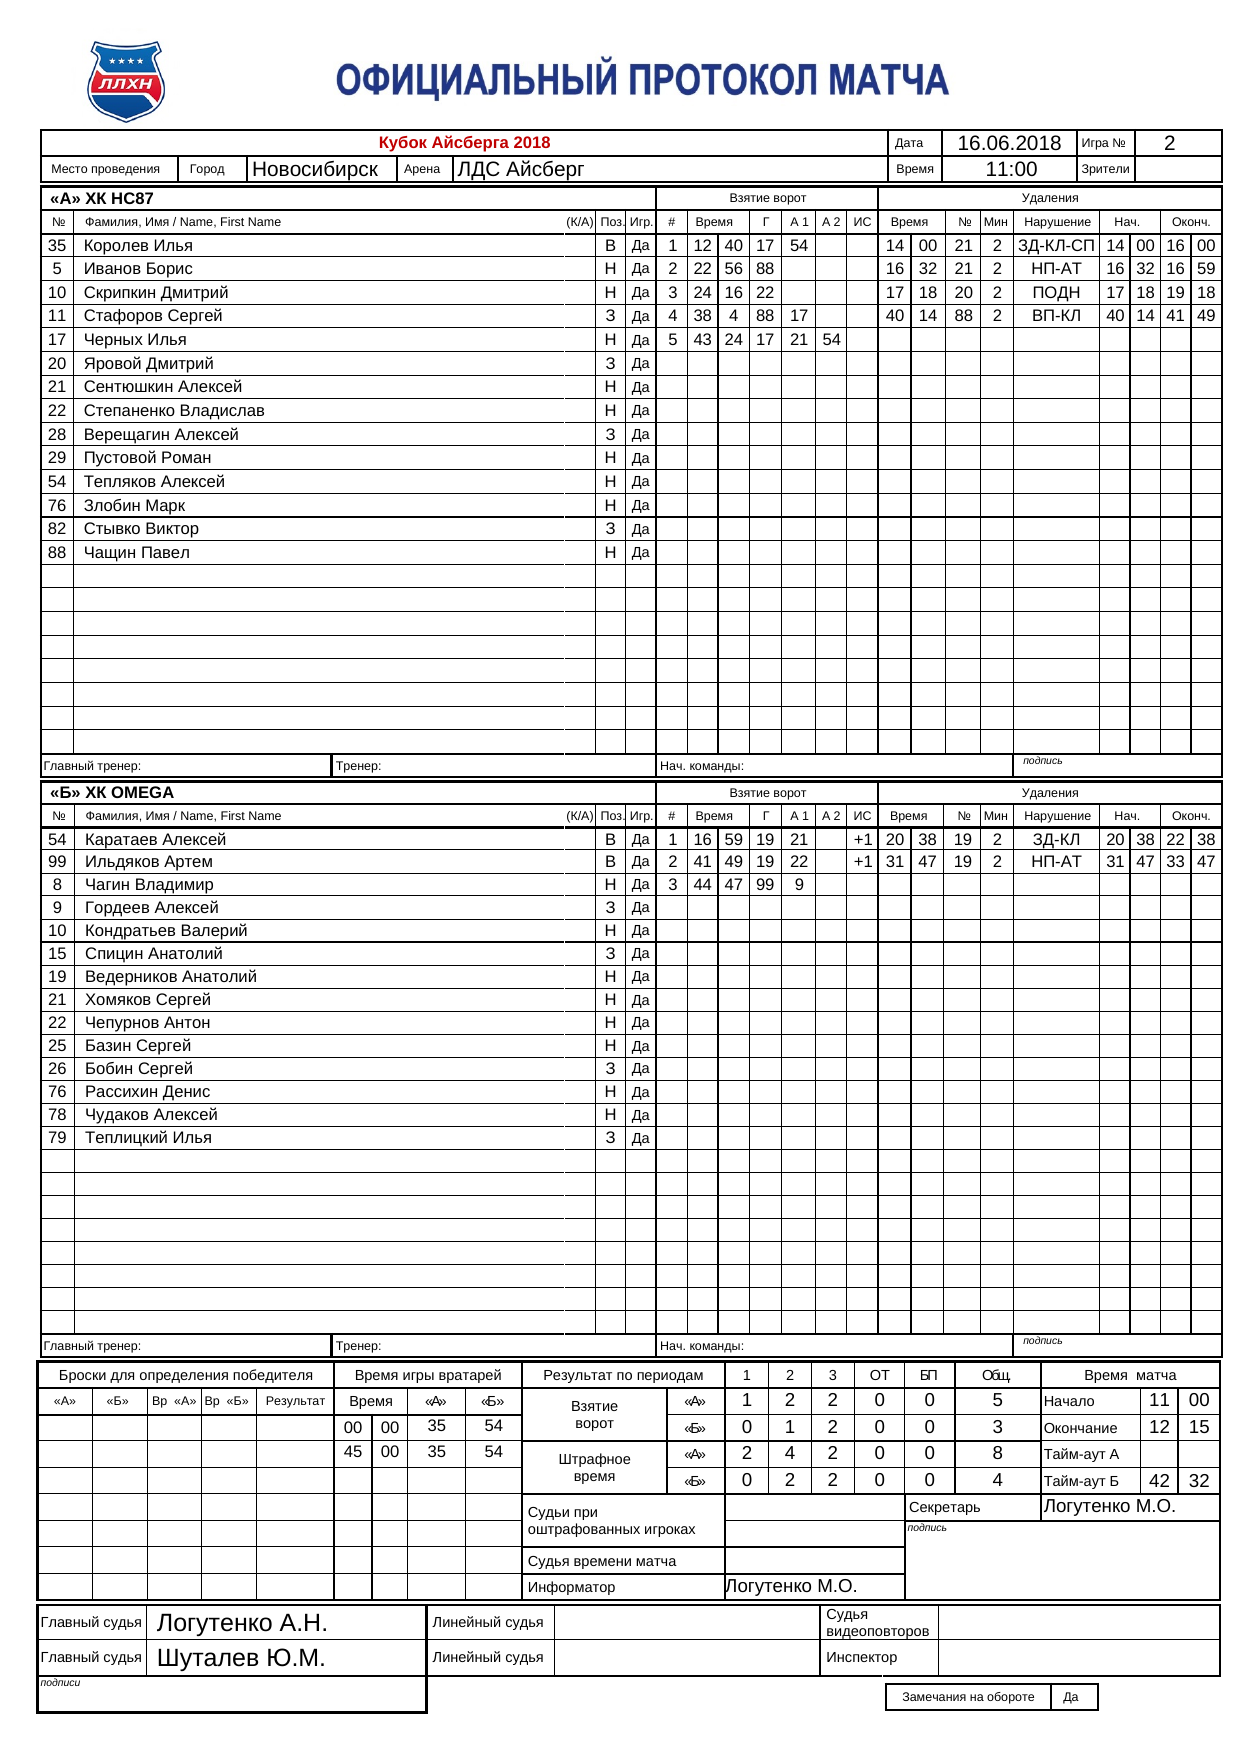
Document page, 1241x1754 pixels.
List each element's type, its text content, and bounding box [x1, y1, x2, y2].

table_cell З [596, 352, 625, 374]
table_cell [1100, 423, 1129, 445]
table_cell [688, 588, 717, 611]
table_cell [847, 352, 877, 374]
table_cell Стывко Виктор [74, 518, 564, 540]
table_cell [816, 1265, 846, 1287]
table_cell [912, 1058, 943, 1079]
table_cell [879, 730, 910, 753]
table_cell [1131, 1035, 1160, 1057]
table_cell [1192, 1265, 1221, 1287]
table_cell [657, 494, 687, 516]
table_cell [1192, 636, 1221, 658]
table_cell [912, 1265, 943, 1287]
table_cell [1100, 1150, 1129, 1172]
table_cell [1100, 1127, 1129, 1149]
table_cell [565, 943, 595, 964]
table_cell [1192, 1219, 1221, 1241]
table_cell [1161, 943, 1190, 964]
table_cell [1131, 1311, 1160, 1333]
table_cell 54 [816, 328, 846, 351]
table_cell [944, 920, 980, 941]
table_cell Мин [981, 211, 1013, 233]
table_cell [42, 1311, 74, 1333]
table_cell Главный судья [39, 1606, 146, 1639]
table_cell [782, 966, 815, 987]
table_cell Время [335, 1389, 407, 1413]
table_cell [719, 989, 749, 1011]
table_header Результат по периодам [523, 1363, 724, 1387]
table_cell [1192, 1196, 1221, 1218]
table_cell [944, 989, 980, 1011]
table_cell [1161, 1219, 1190, 1241]
table_cell 82 [42, 518, 73, 540]
table_cell Злобин Марк [74, 494, 564, 516]
table_cell [688, 494, 717, 516]
table_cell 10 [42, 920, 74, 941]
table_cell [657, 1219, 687, 1241]
table_header Взятие ворот [657, 783, 877, 803]
table_cell [816, 1150, 846, 1172]
table_cell ЗД-КЛ-СП [1014, 235, 1099, 256]
table_cell [1100, 659, 1129, 682]
table_cell # [657, 805, 687, 826]
table_cell [847, 874, 877, 895]
table_cell [879, 1196, 910, 1218]
table_cell [782, 1288, 815, 1310]
table_cell [879, 588, 910, 611]
picture [5, 28, 1179, 129]
table_cell [782, 399, 815, 422]
table_cell [565, 829, 595, 849]
table_cell [1014, 1058, 1099, 1079]
table_cell [847, 446, 877, 469]
table_cell [944, 1127, 980, 1149]
table_cell Чепурнов Антон [75, 1012, 564, 1033]
table_cell Н [596, 966, 625, 987]
table_cell [657, 588, 687, 611]
table_cell [657, 1242, 687, 1264]
table_cell [912, 943, 943, 964]
table_cell [555, 1640, 819, 1675]
table_cell [981, 376, 1013, 398]
table_cell Г [750, 211, 781, 233]
table_cell [1100, 328, 1129, 351]
table_cell [912, 470, 945, 493]
table_cell [782, 376, 815, 398]
table_cell [657, 1196, 687, 1218]
table_cell [565, 1150, 595, 1172]
table_cell [75, 1196, 564, 1218]
table_header Замечания на обороте [887, 1685, 1050, 1709]
table_cell [596, 1173, 625, 1195]
table_cell [1161, 1265, 1190, 1287]
table_cell [912, 399, 945, 422]
table_cell [816, 494, 846, 516]
table_cell [1014, 1265, 1099, 1287]
table_cell [688, 376, 717, 398]
table_cell [719, 1035, 749, 1057]
table_cell [944, 874, 980, 895]
table_cell Н [596, 1104, 625, 1126]
table_cell [1014, 1311, 1099, 1333]
table_cell 35 [42, 235, 73, 256]
table_cell [750, 494, 781, 516]
table_cell [1014, 1035, 1099, 1057]
table_cell 47 [719, 874, 749, 895]
table_cell 35 [408, 1441, 465, 1467]
table_cell Да [626, 352, 655, 374]
table_cell 2 [981, 305, 1013, 327]
table_cell [1014, 874, 1099, 895]
table_cell подписи [39, 1677, 425, 1711]
table_cell Время [879, 211, 945, 233]
table_cell Кондратьев Валерий [75, 920, 564, 941]
table_cell [688, 966, 717, 987]
table_cell [981, 352, 1013, 374]
table_cell [688, 1035, 717, 1057]
table_cell [1161, 1173, 1190, 1195]
table_cell А 2 [816, 805, 846, 826]
table_cell [879, 423, 910, 445]
table_header Время игры вратарей [335, 1363, 521, 1387]
table_cell [1192, 1035, 1221, 1057]
table_cell [1014, 636, 1099, 658]
table_cell [1161, 470, 1190, 493]
table_cell [626, 659, 655, 682]
table_cell [688, 1311, 717, 1333]
table_cell 76 [42, 1081, 74, 1103]
table_cell [1161, 1058, 1190, 1079]
table_cell [981, 423, 1013, 445]
table_cell [1100, 683, 1129, 706]
table_cell [1100, 518, 1129, 540]
table_cell «А» [39, 1389, 92, 1413]
table_cell [1014, 989, 1099, 1011]
table_cell [1014, 352, 1099, 374]
table_cell [1161, 446, 1190, 469]
table_cell [74, 636, 564, 658]
table_cell [847, 470, 877, 493]
table_cell [847, 943, 877, 964]
table_cell [981, 730, 1013, 753]
table_cell 88 [750, 305, 781, 327]
table_cell [335, 1468, 371, 1493]
table_cell [1192, 518, 1221, 540]
table_cell [981, 1081, 1013, 1103]
table_cell [816, 896, 846, 918]
table_cell [1161, 1311, 1190, 1333]
table_cell [93, 1468, 147, 1493]
table_cell 20 [879, 829, 910, 849]
table_cell [93, 1521, 147, 1546]
table_cell 14 [1131, 305, 1160, 327]
table_cell [1161, 1127, 1190, 1149]
table_cell [1131, 423, 1160, 445]
table_cell Да [626, 376, 655, 398]
table_cell [1100, 1311, 1129, 1333]
table_cell [750, 399, 781, 422]
table_cell [626, 1242, 655, 1264]
table_cell [946, 588, 980, 611]
table_cell [750, 989, 781, 1011]
table_cell [1100, 1058, 1129, 1079]
table_cell [750, 1081, 781, 1103]
table_cell [816, 612, 846, 634]
table_cell [408, 1574, 465, 1599]
table_cell [981, 1173, 1013, 1195]
table_cell [257, 1416, 333, 1440]
table_cell [816, 943, 846, 964]
table_cell [944, 1311, 980, 1333]
table_cell [782, 1035, 815, 1057]
table_cell 32 [1131, 257, 1160, 280]
table_cell В [596, 235, 625, 256]
table_cell [750, 1242, 781, 1264]
table_cell Гордеев Алексей [75, 896, 564, 918]
table_cell [657, 683, 687, 706]
table_cell «А» [668, 1442, 724, 1467]
table_cell Нарушение [1014, 211, 1099, 233]
table_cell Да [626, 470, 655, 493]
table_cell № [946, 211, 980, 233]
table_cell [1100, 896, 1129, 918]
table_cell [1014, 1150, 1099, 1172]
table_cell [1131, 683, 1160, 706]
table_cell [981, 989, 1013, 1011]
table_cell [750, 1196, 781, 1218]
table_cell А 1 [782, 805, 815, 826]
table_header 1 [726, 1363, 768, 1387]
table_cell [657, 1311, 687, 1333]
table_cell (К/А) [565, 211, 595, 233]
table_cell [1131, 565, 1160, 587]
table_cell [1131, 874, 1160, 895]
table_cell Главный судья [39, 1640, 146, 1675]
table_cell 2 [726, 1442, 768, 1467]
table_cell 76 [42, 494, 73, 516]
table_cell Да [626, 1081, 655, 1103]
table_cell Н [596, 446, 625, 469]
table_header Время матча [1042, 1363, 1219, 1387]
table_cell [847, 541, 877, 564]
table_cell [912, 612, 945, 634]
table_cell [657, 989, 687, 1011]
table_cell 99 [42, 850, 74, 872]
table_cell [879, 989, 910, 1011]
table_cell [596, 730, 625, 753]
table_cell [657, 1150, 687, 1172]
table_cell [1192, 328, 1221, 351]
table_cell [946, 399, 980, 422]
table_cell [1131, 989, 1160, 1011]
table_cell [912, 730, 945, 753]
table_cell 78 [42, 1104, 74, 1126]
table_cell [1161, 636, 1190, 658]
table_cell № [42, 805, 74, 826]
table_cell [565, 659, 595, 682]
table_cell Тайм-аут А [1042, 1441, 1140, 1467]
table_cell [1161, 1035, 1190, 1057]
table_cell [750, 470, 781, 493]
table_cell [408, 1468, 465, 1493]
table_cell [847, 281, 877, 303]
table_cell [719, 659, 749, 682]
table_cell [912, 707, 945, 729]
table_cell [565, 281, 595, 303]
table_cell [879, 683, 910, 706]
table_cell [981, 1035, 1013, 1057]
table_cell [879, 1265, 910, 1287]
table_cell [1192, 1173, 1221, 1195]
table_cell [782, 920, 815, 941]
table_cell [1192, 588, 1221, 611]
table_cell [782, 446, 815, 469]
table_cell Н [596, 399, 625, 422]
table_cell [1161, 1012, 1190, 1033]
table_cell 21 [42, 376, 73, 398]
table_cell 0 [855, 1442, 904, 1467]
table_cell [782, 1081, 815, 1103]
table_cell 21 [42, 989, 74, 1011]
table_cell [719, 1104, 749, 1126]
table_cell Судьи при оштрафованных игроках [523, 1495, 724, 1546]
table_cell [879, 1058, 910, 1079]
table_cell 17 [782, 305, 815, 327]
table_cell [1014, 730, 1099, 753]
table_cell [879, 1127, 910, 1149]
table_cell Поз. [596, 211, 625, 233]
table_cell Нач. [1100, 211, 1160, 233]
table_cell 11 [1141, 1389, 1177, 1413]
table_cell 38 [1192, 829, 1221, 849]
table_cell [847, 1311, 877, 1333]
table_cell [93, 1441, 147, 1467]
table_cell [1100, 1081, 1129, 1103]
table_cell [719, 423, 749, 445]
table_cell Да [626, 541, 655, 564]
table_cell Да [626, 235, 655, 256]
table_cell Да [626, 1058, 655, 1079]
table_cell [202, 1441, 256, 1467]
table_cell 47 [1192, 850, 1221, 872]
table_cell [750, 565, 781, 587]
table_cell [879, 1035, 910, 1057]
table_cell [750, 446, 781, 469]
table_cell [1131, 896, 1160, 918]
table_cell [202, 1468, 256, 1493]
table_cell 18 [1131, 281, 1160, 303]
table_cell [719, 1265, 749, 1287]
table_cell [912, 1104, 943, 1126]
table_cell [39, 1416, 92, 1440]
table_cell 40 [719, 235, 749, 256]
table_cell [39, 1547, 92, 1573]
table_cell [75, 1311, 564, 1333]
table_cell [981, 1012, 1013, 1033]
table_cell [1014, 1288, 1099, 1310]
table_cell [816, 235, 846, 256]
table_cell [75, 1173, 564, 1195]
table_cell 0 [726, 1468, 768, 1493]
table_cell [981, 1219, 1013, 1241]
table_cell 16 [688, 829, 717, 849]
table_cell [1161, 683, 1190, 706]
table_cell [657, 730, 687, 753]
table_cell [1100, 612, 1129, 634]
table_cell 16 [1100, 257, 1129, 280]
table_cell [626, 565, 655, 587]
table_cell 28 [42, 423, 73, 445]
table_cell [1192, 352, 1221, 374]
table_cell 19 [944, 850, 980, 872]
table_cell [879, 920, 910, 941]
table_cell [719, 1081, 749, 1103]
table_cell 26 [42, 1058, 74, 1079]
table_cell [1192, 966, 1221, 987]
table_cell [816, 305, 846, 327]
table_cell [657, 920, 687, 941]
table_cell [1100, 966, 1129, 987]
table_cell [847, 707, 877, 729]
table_cell 4 [769, 1442, 811, 1467]
table_cell Линейный судья [428, 1640, 554, 1675]
table_cell [1131, 1288, 1160, 1310]
table_cell [946, 541, 980, 564]
table_cell 22 [750, 281, 781, 303]
table_cell [1014, 1196, 1099, 1218]
table_cell [847, 920, 877, 941]
table_cell 25 [42, 1035, 74, 1057]
table_cell 2 [981, 235, 1013, 256]
table_cell 54 [466, 1441, 521, 1467]
table_cell [981, 1242, 1013, 1264]
table_cell [596, 1150, 625, 1172]
table_cell [816, 588, 846, 611]
table_cell [1192, 1311, 1221, 1333]
table_cell [1100, 1196, 1129, 1218]
table_cell [847, 1058, 877, 1079]
table_cell [816, 683, 846, 706]
table_cell 16 [879, 257, 910, 280]
table_cell [42, 730, 73, 753]
table_cell [750, 612, 781, 634]
table_cell [1161, 328, 1190, 351]
table_cell 59 [1192, 257, 1221, 280]
table_cell [1100, 470, 1129, 493]
table_cell [1014, 541, 1099, 564]
table_cell [373, 1468, 407, 1493]
table_cell [1100, 707, 1129, 729]
table_cell [565, 1288, 595, 1310]
table_cell [1192, 376, 1221, 398]
table_cell [816, 966, 846, 987]
table_cell Н [596, 281, 625, 303]
table_cell [1014, 423, 1099, 445]
table_cell [782, 707, 815, 729]
table_cell [1131, 612, 1160, 634]
table_header Да [1052, 1685, 1097, 1709]
table_cell [1014, 494, 1099, 516]
table_cell 32 [912, 257, 945, 280]
table_cell 2 [981, 829, 1013, 849]
table_cell 11 [42, 305, 73, 327]
table_cell [944, 1081, 980, 1103]
table_header Удаления [879, 188, 1221, 209]
table_cell Да [626, 943, 655, 964]
table_cell Иванов Борис [74, 257, 564, 280]
table_cell [466, 1574, 521, 1599]
table_cell [148, 1416, 201, 1440]
table_cell Время [889, 157, 941, 181]
table_cell «Б» [668, 1415, 724, 1440]
table_cell [657, 612, 687, 634]
table_cell 40 [1100, 305, 1129, 327]
table_cell 31 [1100, 850, 1129, 872]
table_cell [912, 1081, 943, 1103]
table_cell [565, 257, 595, 280]
table_cell [883, 1677, 1220, 1681]
table_cell [1131, 328, 1160, 351]
table_cell [816, 1219, 846, 1241]
table_cell [944, 1265, 980, 1287]
table_cell [782, 541, 815, 564]
table_cell 29 [42, 446, 73, 469]
table_cell [1131, 518, 1160, 540]
table_cell [1100, 989, 1129, 1011]
table_cell [879, 1081, 910, 1103]
table_cell [657, 1288, 687, 1310]
table_cell 38 [1131, 829, 1160, 849]
table_cell [719, 896, 749, 918]
table_cell [42, 1288, 74, 1310]
table_cell «Б» [93, 1389, 147, 1413]
table_cell [782, 518, 815, 540]
table_cell [1100, 1219, 1129, 1241]
table_cell Мин [981, 805, 1013, 826]
table_cell [944, 1288, 980, 1310]
table_cell В [596, 850, 625, 872]
table_cell [879, 328, 910, 351]
table_cell [719, 1127, 749, 1149]
table_cell [565, 352, 595, 374]
table_cell Нач. [1100, 805, 1160, 826]
table_header БП [905, 1363, 954, 1387]
table_cell [688, 612, 717, 634]
table_cell [1192, 1058, 1221, 1079]
table_cell [596, 659, 625, 682]
table_cell 2 [981, 281, 1013, 303]
table_cell 19 [1161, 281, 1190, 303]
table_cell [626, 1265, 655, 1287]
table_cell Да [626, 328, 655, 351]
table_cell [719, 1012, 749, 1033]
table_cell [1131, 730, 1160, 753]
table_cell [946, 518, 980, 540]
table_cell 22 [782, 850, 815, 872]
table_cell [1131, 707, 1160, 729]
table_cell [555, 1606, 819, 1639]
table_cell [981, 446, 1013, 469]
table_cell [202, 1547, 256, 1573]
table_cell [782, 1311, 815, 1333]
table_cell [782, 494, 815, 516]
table_cell [847, 659, 877, 682]
table_cell [1131, 1058, 1160, 1079]
table_cell [1014, 1127, 1099, 1149]
table_cell [1192, 896, 1221, 918]
table_cell [782, 730, 815, 753]
table_cell [1192, 1104, 1221, 1126]
table_cell [565, 494, 595, 516]
table_cell [879, 659, 910, 682]
table_cell Да [626, 281, 655, 303]
table_cell НП-АТ [1014, 850, 1099, 872]
table_cell [1014, 896, 1099, 918]
table_cell [879, 565, 910, 587]
table_cell [912, 1196, 943, 1218]
table_cell [944, 896, 980, 918]
table_cell [750, 518, 781, 540]
table_cell [596, 1265, 625, 1287]
table_cell [1014, 1012, 1099, 1033]
table_cell [42, 707, 73, 729]
table_cell [981, 1196, 1013, 1218]
table_cell З [596, 305, 625, 327]
table_cell [750, 1104, 781, 1126]
table_cell [74, 565, 564, 587]
table_cell Время [688, 805, 749, 826]
table_cell [816, 376, 846, 398]
table_cell [1131, 399, 1160, 422]
table_cell [847, 518, 877, 540]
table_cell [1014, 966, 1099, 987]
table_cell 49 [1192, 305, 1221, 327]
table_cell Н [596, 874, 625, 895]
table_cell [847, 896, 877, 918]
table_cell [719, 683, 749, 706]
table_cell Да [626, 989, 655, 1011]
table_cell Да [626, 874, 655, 895]
table_cell Время [879, 805, 943, 826]
table_cell [847, 1196, 877, 1218]
table_cell [879, 966, 910, 987]
table_cell [782, 683, 815, 706]
table_cell 2 [657, 850, 687, 872]
table_cell [944, 1242, 980, 1264]
table_cell [750, 1173, 781, 1195]
table_cell [1014, 920, 1099, 941]
table_cell [1131, 446, 1160, 469]
table_cell Чудаков Алексей [75, 1104, 564, 1126]
table_cell [912, 636, 945, 658]
table_cell [719, 494, 749, 516]
table_cell [879, 896, 910, 918]
table_cell +1 [847, 829, 877, 849]
table_cell В [596, 829, 625, 849]
table_cell [1161, 730, 1190, 753]
table_cell [1131, 1150, 1160, 1172]
table_cell [816, 518, 846, 540]
table_cell Пустовой Роман [74, 446, 564, 469]
table_cell [565, 989, 595, 1011]
table_cell [912, 989, 943, 1011]
table_cell 2 [769, 1468, 811, 1493]
table_cell [657, 943, 687, 964]
table_cell [912, 920, 943, 941]
table_cell Г [750, 805, 781, 826]
table_cell Черных Илья [74, 328, 564, 351]
table_cell [719, 943, 749, 964]
table_cell 20 [946, 281, 980, 303]
table_cell «Б» [668, 1468, 724, 1493]
table_cell [1014, 1173, 1099, 1195]
table_cell 22 [1161, 829, 1190, 849]
table_header 2 [1136, 131, 1221, 155]
table_header 16.06.2018 [943, 131, 1076, 155]
table_cell 8 [956, 1442, 1040, 1467]
table_cell [782, 257, 815, 280]
table_cell ЗД-КЛ [1014, 829, 1099, 849]
table_cell З [596, 518, 625, 540]
table_cell [879, 541, 910, 564]
table_cell [1131, 1173, 1160, 1195]
table_cell Хомяков Сергей [75, 989, 564, 1011]
table_cell [1161, 920, 1190, 941]
table_cell [1100, 1035, 1129, 1057]
table_cell З [596, 1058, 625, 1079]
table_cell [75, 1219, 564, 1241]
table_cell [75, 1242, 564, 1264]
table_cell [816, 1127, 846, 1149]
table_cell [912, 1173, 943, 1195]
table_cell [1014, 565, 1099, 587]
table_cell [1099, 1682, 1220, 1711]
table_cell [847, 1150, 877, 1172]
table_cell [879, 470, 910, 493]
table_cell [946, 565, 980, 587]
table_cell [946, 494, 980, 516]
table_cell [42, 1265, 74, 1287]
table_cell Да [626, 494, 655, 516]
table_cell [596, 1196, 625, 1218]
table_cell Начало [1042, 1389, 1140, 1413]
table_cell [912, 659, 945, 682]
table_cell 22 [42, 1012, 74, 1033]
table_cell 2 [981, 257, 1013, 280]
table_cell [782, 281, 815, 303]
table_cell [946, 328, 980, 351]
table_cell Н [596, 1012, 625, 1033]
table_cell [912, 1288, 943, 1310]
table_cell [847, 1035, 877, 1057]
table_cell Судья видеоповторов [821, 1606, 938, 1639]
table_cell [816, 541, 846, 564]
table_cell [719, 707, 749, 729]
table_cell [626, 730, 655, 753]
table_cell [42, 1219, 74, 1241]
table_cell [335, 1547, 371, 1573]
table_cell Главный тренер: [42, 1335, 330, 1356]
table_cell [719, 636, 749, 658]
table_cell 9 [42, 896, 74, 918]
table_cell [847, 328, 877, 351]
table_cell [626, 683, 655, 706]
table_cell [1161, 1196, 1190, 1218]
table_cell [750, 636, 781, 658]
table_cell [688, 1219, 717, 1241]
table_cell [750, 659, 781, 682]
table_cell [1161, 565, 1190, 587]
table_cell [565, 1173, 595, 1195]
table_cell [657, 966, 687, 987]
table_cell [847, 1242, 877, 1264]
table_cell [1192, 683, 1221, 706]
table_cell [816, 1173, 846, 1195]
table_cell [1192, 423, 1221, 445]
table_cell Н [596, 470, 625, 493]
table_cell НП-АТ [1014, 257, 1099, 280]
table_cell № [42, 211, 73, 233]
table_cell Да [626, 920, 655, 941]
table_cell [408, 1521, 465, 1546]
table_cell [847, 1081, 877, 1103]
table_cell [565, 896, 595, 918]
table_cell [981, 1127, 1013, 1149]
table_cell [657, 541, 687, 564]
table_cell [565, 376, 595, 398]
table_cell [596, 707, 625, 729]
table_cell ИС [847, 211, 877, 233]
table_header Броски для определения победителя [39, 1363, 333, 1387]
table_cell 56 [719, 257, 749, 280]
table_cell [42, 636, 73, 658]
table_cell [1136, 157, 1221, 181]
table_cell 38 [688, 305, 717, 327]
table_cell [847, 399, 877, 422]
table_header 2 [769, 1363, 811, 1387]
table_cell 47 [1131, 850, 1160, 872]
table_cell Спицин Анатолий [75, 943, 564, 964]
table_cell Да [626, 829, 655, 849]
table_cell [428, 1677, 882, 1711]
table_cell [912, 446, 945, 469]
table_cell [912, 896, 943, 918]
table_cell [782, 659, 815, 682]
table_cell [657, 1081, 687, 1103]
table_cell [912, 1242, 943, 1264]
table_cell [981, 612, 1013, 634]
table_cell 12 [688, 235, 717, 256]
table_cell [42, 588, 73, 611]
table_cell [782, 896, 815, 918]
table_cell [1014, 399, 1099, 422]
table_cell [1100, 874, 1129, 895]
table_cell [719, 920, 749, 941]
table_cell [74, 683, 564, 706]
table_cell [1131, 470, 1160, 493]
table_cell [565, 636, 595, 658]
table_cell [816, 1058, 846, 1079]
table_cell 5 [657, 328, 687, 351]
table_cell 0 [855, 1389, 904, 1413]
table_cell [1161, 1081, 1190, 1103]
table_cell Да [626, 1035, 655, 1057]
table_cell [946, 423, 980, 445]
table_cell 41 [1161, 305, 1190, 327]
table_cell [1161, 376, 1190, 398]
table_cell [816, 423, 846, 445]
table_cell [373, 1574, 407, 1599]
table_cell 1 [657, 235, 687, 256]
table_cell [657, 423, 687, 445]
table_cell [879, 352, 910, 374]
table_cell [981, 470, 1013, 493]
table_cell Яровой Дмитрий [74, 352, 564, 374]
table_cell [816, 1242, 846, 1264]
table_cell [42, 1173, 74, 1195]
table_cell 54 [782, 235, 815, 256]
table_cell 19 [750, 829, 781, 849]
table_cell [93, 1416, 147, 1440]
table_cell [719, 1242, 749, 1264]
table_cell [626, 588, 655, 611]
table_cell [688, 1150, 717, 1172]
table_cell [42, 1196, 74, 1218]
table_cell 3 [956, 1415, 1040, 1440]
table_cell 16 [1161, 235, 1190, 256]
table_cell [879, 1311, 910, 1333]
table_cell 88 [750, 257, 781, 280]
table_cell [750, 423, 781, 445]
table_cell [257, 1468, 333, 1493]
table_cell [148, 1441, 201, 1467]
table_cell Стафоров Сергей [74, 305, 564, 327]
table_cell [626, 707, 655, 729]
table_cell [688, 707, 717, 729]
table_cell 40 [879, 305, 910, 327]
table_cell [946, 659, 980, 682]
table_cell [726, 1548, 904, 1573]
table_cell [93, 1574, 147, 1599]
table_cell [42, 683, 73, 706]
table_cell 2 [812, 1389, 854, 1413]
table_cell [847, 235, 877, 256]
table_cell [626, 1196, 655, 1218]
table_cell [750, 896, 781, 918]
table_cell [1192, 1012, 1221, 1033]
table_cell [782, 1127, 815, 1149]
table_cell [1131, 966, 1160, 987]
table_cell [981, 874, 1013, 895]
table_cell [657, 659, 687, 682]
table_cell [148, 1494, 201, 1520]
table_cell [1192, 470, 1221, 493]
table_cell [719, 588, 749, 611]
table_cell [626, 1150, 655, 1172]
table_cell [1192, 1288, 1221, 1310]
table_cell [879, 376, 910, 398]
table_cell [912, 541, 945, 564]
table_cell 2 [769, 1389, 811, 1413]
table_cell [719, 730, 749, 753]
table_cell [847, 612, 877, 634]
table_cell [944, 1150, 980, 1172]
table_cell Н [596, 257, 625, 280]
table_cell Инспектор [821, 1640, 938, 1675]
table_cell 47 [912, 850, 943, 872]
table_cell № [944, 805, 980, 826]
table_cell 00 [1179, 1389, 1219, 1413]
table_cell [816, 257, 846, 280]
table_cell ВП-КЛ [1014, 305, 1099, 327]
table_cell [1100, 943, 1129, 964]
table_cell [335, 1494, 371, 1520]
table_cell [912, 966, 943, 987]
table_cell [750, 1150, 781, 1172]
table_cell [847, 1104, 877, 1126]
table_cell 20 [1100, 829, 1129, 849]
table_cell [466, 1521, 521, 1546]
table_cell [1131, 636, 1160, 658]
table_cell [816, 659, 846, 682]
table_cell [688, 989, 717, 1011]
table_cell [847, 1173, 877, 1195]
table_cell [657, 352, 687, 374]
table_cell [1192, 874, 1221, 895]
table_cell [946, 446, 980, 469]
table_cell [466, 1468, 521, 1493]
table_cell 0 [726, 1415, 768, 1440]
table_cell [565, 920, 595, 941]
table_cell [816, 1288, 846, 1310]
table_cell Судья времени матча [523, 1548, 724, 1573]
table_cell [373, 1547, 407, 1573]
table_cell [782, 989, 815, 1011]
table_cell [847, 1127, 877, 1149]
table_cell 21 [946, 235, 980, 256]
table_cell [565, 470, 595, 493]
table_cell [688, 659, 717, 682]
table_cell [879, 1219, 910, 1241]
table_cell З [596, 943, 625, 964]
table_cell [879, 1173, 910, 1195]
table_cell [750, 376, 781, 398]
table_cell 21 [946, 257, 980, 280]
table_cell [816, 446, 846, 469]
table_cell [688, 1196, 717, 1218]
table_cell [148, 1521, 201, 1546]
table_cell [1014, 470, 1099, 493]
table_cell [816, 920, 846, 941]
table_cell 15 [1179, 1415, 1219, 1440]
table_cell # [657, 211, 687, 233]
table_cell 4 [657, 305, 687, 327]
table_cell Нач. команды: [657, 755, 1012, 776]
table_cell [1161, 874, 1190, 895]
table_header «А» ХК HC87 [42, 188, 655, 209]
table_cell [1131, 1081, 1160, 1103]
table_cell [1100, 1012, 1129, 1033]
table_cell [1100, 588, 1129, 611]
table_cell [719, 1150, 749, 1172]
table_cell [912, 376, 945, 398]
table_cell [565, 1196, 595, 1218]
table_cell [750, 1311, 781, 1333]
table_cell [1100, 376, 1129, 398]
table_cell [912, 328, 945, 351]
table_cell [750, 1012, 781, 1033]
table_cell Н [596, 920, 625, 941]
table_header «Б» ХК OMEGA [42, 783, 655, 803]
table_header Общ. [956, 1363, 1040, 1387]
table_cell [879, 399, 910, 422]
table_cell [1014, 328, 1099, 351]
table_cell Штрафное время [523, 1442, 666, 1493]
table_cell 14 [912, 305, 945, 327]
table_cell [1100, 1173, 1129, 1195]
table_cell [719, 1311, 749, 1333]
table_cell [816, 399, 846, 422]
table_cell [565, 1035, 595, 1057]
table_cell [42, 1242, 74, 1264]
table_cell [946, 636, 980, 658]
table_cell [1161, 989, 1190, 1011]
table_cell 1 [657, 829, 687, 849]
table_cell [1131, 541, 1160, 564]
table_cell [912, 874, 943, 895]
table_cell [1100, 446, 1129, 469]
table_cell Н [596, 541, 625, 564]
table_cell [782, 423, 815, 445]
table_cell Оконч. [1161, 805, 1221, 826]
table_cell [1131, 1127, 1160, 1149]
table_cell [944, 1196, 980, 1218]
table_cell [93, 1494, 147, 1520]
table_cell [202, 1416, 256, 1440]
table_cell [879, 518, 910, 540]
table_cell 35 [408, 1416, 465, 1440]
table_cell [657, 1058, 687, 1079]
table_cell [750, 707, 781, 729]
table_cell [847, 588, 877, 611]
table_cell [1192, 612, 1221, 634]
table_cell [565, 1311, 595, 1333]
table_cell [1100, 1265, 1129, 1287]
table_cell [688, 1058, 717, 1079]
table_cell [981, 1150, 1013, 1172]
table_cell [1100, 541, 1129, 564]
table_cell [1131, 943, 1160, 964]
table_cell [782, 1012, 815, 1033]
table_cell [1161, 518, 1190, 540]
table_cell [565, 874, 595, 895]
table_cell 19 [750, 850, 781, 872]
table_cell Нач. команды: [657, 1335, 1012, 1356]
table_cell [1014, 588, 1099, 611]
table_cell 17 [1100, 281, 1129, 303]
table_cell [750, 541, 781, 564]
table_cell [847, 636, 877, 658]
table_cell [1014, 446, 1099, 469]
table_cell [42, 1150, 74, 1172]
table_cell [816, 707, 846, 729]
table_cell Да [626, 446, 655, 469]
table_cell [719, 1058, 749, 1079]
table_cell 00 [373, 1441, 407, 1467]
table_cell [565, 399, 595, 422]
table_cell [879, 943, 910, 964]
table_cell [981, 683, 1013, 706]
table_cell [657, 636, 687, 658]
table_cell «Б » [466, 1389, 521, 1413]
table_cell [879, 874, 910, 895]
table_cell [719, 1288, 749, 1310]
table_cell [946, 352, 980, 374]
table_cell Да [626, 423, 655, 445]
table_cell [944, 1035, 980, 1057]
table_cell [688, 1265, 717, 1287]
table_cell З [596, 1127, 625, 1149]
table_cell [981, 1288, 1013, 1310]
table_cell [1100, 730, 1129, 753]
table_cell [565, 423, 595, 445]
table_cell 32 [1179, 1468, 1219, 1493]
table_cell [782, 943, 815, 964]
table_cell [688, 541, 717, 564]
table_cell Да [626, 896, 655, 918]
table_cell Логутенко А.Н. [147, 1606, 425, 1639]
table_cell 88 [946, 305, 980, 327]
table_cell [912, 588, 945, 611]
table_cell [750, 730, 781, 753]
table_cell [1014, 1081, 1099, 1103]
table_cell Тепляков Алексей [74, 470, 564, 493]
table_cell 12 [1141, 1415, 1177, 1440]
table_cell [719, 966, 749, 987]
table_cell [1014, 707, 1099, 729]
table_cell 0 [855, 1415, 904, 1440]
table_cell [816, 1104, 846, 1126]
table_cell [719, 352, 749, 374]
table_cell [626, 636, 655, 658]
table_cell 15 [42, 943, 74, 964]
table_cell Да [626, 257, 655, 280]
table_cell 00 [1192, 235, 1221, 256]
table_cell [981, 707, 1013, 729]
table_cell Да [626, 1127, 655, 1149]
table_cell [1014, 1104, 1099, 1126]
table_cell [946, 707, 980, 729]
table_cell [202, 1574, 256, 1599]
table_cell [782, 352, 815, 374]
table_cell Ильдяков Артем [75, 850, 564, 872]
table_cell Н [596, 328, 625, 351]
table_cell [565, 565, 595, 587]
table_cell 99 [750, 874, 781, 895]
table_cell [596, 683, 625, 706]
table_cell Да [626, 850, 655, 872]
table_cell [257, 1547, 333, 1573]
table_cell 22 [688, 257, 717, 280]
table_cell [1161, 494, 1190, 516]
table_cell [688, 470, 717, 493]
table_cell 38 [912, 829, 943, 849]
table_cell [981, 943, 1013, 964]
table_cell [847, 989, 877, 1011]
table_cell [879, 612, 910, 634]
table_cell [688, 1012, 717, 1033]
table_cell [565, 588, 595, 611]
table_header Удаления [879, 783, 1221, 803]
table_cell Арена [398, 157, 452, 181]
table_cell Скрипкин Дмитрий [74, 281, 564, 303]
table_cell [565, 446, 595, 469]
table_cell 0 [905, 1468, 954, 1493]
table_cell 54 [466, 1416, 521, 1440]
table_cell [1131, 1265, 1160, 1287]
table_cell [626, 1288, 655, 1310]
table_cell [1100, 352, 1129, 374]
table_cell Результат [257, 1389, 333, 1413]
table_cell [1192, 943, 1221, 964]
table_cell [75, 1288, 564, 1310]
table_cell 2 [812, 1415, 854, 1440]
table_cell [944, 943, 980, 964]
table_cell [565, 1219, 595, 1241]
table_cell (К/А) [565, 805, 595, 826]
table_cell [981, 328, 1013, 351]
table_cell Шуталев Ю.М. [147, 1640, 425, 1675]
table_cell [847, 494, 877, 516]
table_header Кубок Айсберга 2018 [42, 131, 887, 155]
table_cell [1131, 1219, 1160, 1241]
table_cell [1131, 1242, 1160, 1264]
table_cell [688, 399, 717, 422]
table_cell [1100, 920, 1129, 941]
table_cell [1131, 1196, 1160, 1218]
table_cell [596, 588, 625, 611]
table_cell 17 [42, 328, 73, 351]
table_cell [688, 423, 717, 445]
table_cell [879, 494, 910, 516]
table_cell [1192, 565, 1221, 587]
table_cell [1161, 399, 1190, 422]
table_cell [782, 470, 815, 493]
table_cell [657, 1035, 687, 1057]
table_cell Базин Сергей [75, 1035, 564, 1057]
table_cell [688, 636, 717, 658]
table_cell Место проведения [42, 157, 177, 181]
table_cell [750, 1127, 781, 1149]
table_cell [565, 1265, 595, 1287]
table_cell [565, 328, 595, 351]
table_cell Фамилия, Имя / Name, First Name [75, 805, 565, 826]
table_cell [1131, 352, 1160, 374]
table_cell Да [626, 966, 655, 987]
table_cell [879, 446, 910, 469]
table_cell подпись [1014, 1335, 1221, 1356]
table_cell [1192, 1127, 1221, 1149]
table_cell [750, 966, 781, 987]
table_cell 44 [688, 874, 717, 895]
table_cell [688, 1173, 717, 1195]
table_cell [750, 683, 781, 706]
table_cell [912, 352, 945, 374]
table_cell Линейный судья [428, 1606, 554, 1639]
table_cell [565, 518, 595, 540]
table_cell [1192, 920, 1221, 941]
table_cell [816, 730, 846, 753]
table_cell [688, 446, 717, 469]
table_cell [565, 235, 595, 256]
table_cell [688, 730, 717, 753]
table_cell [39, 1441, 92, 1467]
table_cell 14 [1100, 235, 1129, 256]
table_cell А 2 [816, 211, 846, 233]
table_cell [782, 1219, 815, 1241]
table_cell [257, 1521, 333, 1546]
table_cell [657, 1012, 687, 1033]
table_cell [42, 565, 73, 587]
table_cell [1014, 943, 1099, 964]
table_cell [626, 612, 655, 634]
table_cell 21 [782, 829, 815, 849]
table_cell [596, 636, 625, 658]
table_cell 00 [1131, 235, 1160, 256]
table_cell [816, 1081, 846, 1103]
table_cell [912, 1150, 943, 1172]
table_cell [1100, 1288, 1129, 1310]
table_cell 18 [1192, 281, 1221, 303]
table_cell [719, 1219, 749, 1241]
table_cell [688, 1127, 717, 1149]
table_cell [726, 1495, 904, 1520]
table_cell [1192, 1150, 1221, 1172]
table_cell 54 [42, 829, 74, 849]
table_cell [1100, 399, 1129, 422]
table_cell 88 [42, 541, 73, 564]
table_cell 16 [719, 281, 749, 303]
table_cell [466, 1494, 521, 1520]
table_cell [782, 1265, 815, 1287]
table_cell [719, 1196, 749, 1218]
table_cell [1192, 707, 1221, 729]
table_cell [912, 423, 945, 445]
table_cell [1161, 1150, 1190, 1172]
table_cell [847, 1288, 877, 1310]
table_cell [912, 683, 945, 706]
table_cell [816, 565, 846, 587]
table_cell [1161, 966, 1190, 987]
table_cell Взятие ворот [523, 1389, 666, 1440]
table_cell 10 [42, 281, 73, 303]
table_cell [719, 541, 749, 564]
table_cell [912, 1127, 943, 1149]
table_cell [1161, 1288, 1190, 1310]
table_cell [1179, 1441, 1219, 1467]
table_cell [1161, 1242, 1190, 1264]
table_cell [912, 1219, 943, 1241]
table_cell [148, 1547, 201, 1573]
table_cell Логутенко М.О. [1042, 1495, 1219, 1520]
table_cell [816, 470, 846, 493]
table_cell [596, 1288, 625, 1310]
table_cell [750, 943, 781, 964]
table_cell [782, 1150, 815, 1172]
table_cell [657, 376, 687, 398]
table_cell Ведерников Анатолий [75, 966, 564, 987]
table_cell [202, 1494, 256, 1520]
table_cell Да [626, 1012, 655, 1033]
table_cell Н [596, 1081, 625, 1103]
table_cell [1161, 659, 1190, 682]
table_cell [1014, 659, 1099, 682]
table_cell [657, 399, 687, 422]
table_header 3 [812, 1363, 854, 1387]
table_cell [719, 399, 749, 422]
table_cell [944, 1058, 980, 1079]
table_cell [782, 1173, 815, 1195]
table_cell [946, 612, 980, 634]
table_cell [657, 1104, 687, 1126]
table_cell Вр «А» [148, 1389, 201, 1413]
table_cell З [596, 423, 625, 445]
table_cell [847, 565, 877, 587]
table_cell Н [596, 494, 625, 516]
table_cell [946, 730, 980, 753]
table_cell [1131, 659, 1160, 682]
table_cell 17 [750, 328, 781, 351]
table_cell [74, 707, 564, 729]
table_cell +1 [847, 850, 877, 872]
table_cell [719, 470, 749, 493]
table_cell [657, 1173, 687, 1195]
table_cell [626, 1173, 655, 1195]
table_cell [1192, 730, 1221, 753]
table_cell [782, 1104, 815, 1126]
table_cell [688, 1104, 717, 1126]
table_cell Н [596, 1035, 625, 1057]
table_cell [74, 588, 564, 611]
table_cell [816, 352, 846, 374]
table_cell [912, 518, 945, 540]
table_cell [981, 636, 1013, 658]
table_cell [782, 565, 815, 587]
table_cell 1 [769, 1415, 811, 1440]
table_cell [657, 707, 687, 729]
table_cell [912, 1035, 943, 1057]
table_cell [657, 896, 687, 918]
table_cell [750, 352, 781, 374]
table_cell [782, 1196, 815, 1218]
table_cell [981, 896, 1013, 918]
table_cell 24 [688, 281, 717, 303]
table_cell 3 [657, 874, 687, 895]
table_cell 42 [1141, 1468, 1177, 1493]
table_cell [408, 1547, 465, 1573]
table_cell [944, 1012, 980, 1033]
table_cell [1014, 518, 1099, 540]
table_cell [257, 1574, 333, 1599]
table_cell [912, 1311, 943, 1333]
table_cell Тренер: [333, 755, 655, 776]
table_cell [1100, 494, 1129, 516]
table_cell [1131, 588, 1160, 611]
table_cell [750, 588, 781, 611]
table_cell Да [626, 399, 655, 422]
table_cell Логутенко М.О. [726, 1575, 904, 1599]
table_cell [981, 1311, 1013, 1333]
table_cell [39, 1521, 92, 1546]
table_cell [981, 541, 1013, 564]
table_header Дата [889, 131, 941, 155]
table_cell 20 [42, 352, 73, 374]
table_cell [750, 1265, 781, 1287]
table_cell [42, 612, 73, 634]
table_cell [1161, 588, 1190, 611]
table_cell [847, 1012, 877, 1033]
table_cell [719, 446, 749, 469]
table_cell 0 [855, 1468, 904, 1493]
table_cell [565, 850, 595, 872]
table_cell Верещагин Алексей [74, 423, 564, 445]
table_cell Время [688, 211, 749, 233]
table_cell [1161, 423, 1190, 445]
table_cell [657, 1127, 687, 1149]
table_cell 33 [1161, 850, 1190, 872]
table_cell [981, 659, 1013, 682]
table_cell Новосибирск [248, 157, 396, 181]
table_cell [847, 257, 877, 280]
table_cell [816, 829, 846, 849]
table_cell [981, 1265, 1013, 1287]
table_cell [750, 1058, 781, 1079]
table_cell [596, 1311, 625, 1333]
table_cell [782, 1058, 815, 1079]
table_cell 4 [719, 305, 749, 327]
table_cell [816, 281, 846, 303]
table_cell Тренер: [333, 1335, 655, 1356]
table_cell [981, 399, 1013, 422]
table_cell [565, 966, 595, 987]
table_cell [719, 518, 749, 540]
table_cell [750, 1035, 781, 1057]
table_cell [688, 1081, 717, 1103]
table_cell [565, 1012, 595, 1033]
table_cell Окончание [1042, 1415, 1140, 1440]
table_cell [879, 707, 910, 729]
table_cell [408, 1494, 465, 1520]
table_cell Оконч. [1161, 211, 1221, 233]
table_cell [74, 612, 564, 634]
table_cell [939, 1640, 1219, 1675]
table_cell [750, 1288, 781, 1310]
table_cell [939, 1606, 1219, 1639]
table_cell 22 [42, 399, 73, 422]
table_cell [596, 1242, 625, 1264]
table_cell [981, 1058, 1013, 1079]
table_cell [1100, 1242, 1129, 1264]
table_cell [39, 1494, 92, 1520]
table_cell [726, 1521, 904, 1546]
table_cell [1161, 352, 1190, 374]
table_cell [1192, 1242, 1221, 1264]
table_cell Н [596, 989, 625, 1011]
table_cell [202, 1521, 256, 1546]
table_cell [1192, 541, 1221, 564]
table_cell [946, 683, 980, 706]
table_cell 16 [1161, 257, 1190, 280]
table_cell [847, 305, 877, 327]
table_cell «А» [408, 1389, 465, 1413]
table_cell 17 [750, 235, 781, 256]
table_cell 00 [373, 1416, 407, 1440]
table_cell [1014, 1219, 1099, 1241]
table_cell Сентюшкин Алексей [74, 376, 564, 398]
table_cell [879, 636, 910, 658]
table_cell [879, 1012, 910, 1033]
table_cell 21 [782, 328, 815, 351]
table_cell [1131, 1104, 1160, 1126]
table_cell [750, 920, 781, 941]
table_cell [946, 376, 980, 398]
table_cell [565, 1104, 595, 1126]
table_cell [944, 1219, 980, 1241]
table_cell подпись [1014, 755, 1221, 776]
table_cell Да [626, 305, 655, 327]
table_cell [1131, 1012, 1160, 1033]
table_cell [626, 1219, 655, 1241]
table_cell 18 [912, 281, 945, 303]
table_cell [1100, 565, 1129, 587]
table_cell [912, 1012, 943, 1033]
table_cell З [596, 896, 625, 918]
table_cell 5 [956, 1389, 1040, 1413]
table_cell [782, 588, 815, 611]
table_cell подпись [906, 1522, 1219, 1599]
table_cell 2 [812, 1442, 854, 1467]
table_cell [42, 659, 73, 682]
table_cell 5 [42, 257, 73, 280]
table_cell [257, 1494, 333, 1520]
table_cell 0 [905, 1415, 954, 1440]
table_cell Игр. [626, 211, 655, 233]
table_cell [1161, 541, 1190, 564]
table_cell [688, 518, 717, 540]
table_cell [1141, 1441, 1177, 1467]
table_cell Рассихин Денис [75, 1081, 564, 1103]
table_cell Королев Илья [74, 235, 564, 256]
table_cell [565, 707, 595, 729]
table_cell [373, 1494, 407, 1520]
table_cell [148, 1574, 201, 1599]
table_cell Бобин Сергей [75, 1058, 564, 1079]
table_cell [847, 683, 877, 706]
table_cell Н [596, 376, 625, 398]
table_cell [466, 1547, 521, 1573]
table_cell [565, 305, 595, 327]
table_cell [565, 730, 595, 753]
table_cell [1014, 683, 1099, 706]
table_cell 2 [812, 1468, 854, 1493]
table_cell [657, 470, 687, 493]
table_cell [847, 966, 877, 987]
table_cell [596, 1219, 625, 1241]
table_cell [1192, 1081, 1221, 1103]
table_cell Да [626, 518, 655, 540]
table_cell [879, 1242, 910, 1264]
table_cell [816, 874, 846, 895]
table_cell [1014, 612, 1099, 634]
table_cell [981, 1104, 1013, 1126]
table_cell Вр «Б» [202, 1389, 256, 1413]
table_cell [816, 1196, 846, 1218]
table_cell [1014, 376, 1099, 398]
table_cell Информатор [523, 1575, 724, 1599]
table_cell [335, 1574, 371, 1599]
table_cell 19 [42, 966, 74, 987]
table_cell 1 [726, 1389, 768, 1413]
table_cell Поз. [596, 805, 625, 826]
table_cell 3 [657, 281, 687, 303]
table_cell [847, 1265, 877, 1287]
table_cell 31 [879, 850, 910, 872]
table_cell [816, 850, 846, 872]
table_cell Зрители [1078, 157, 1134, 181]
table_cell [596, 565, 625, 587]
table_cell 17 [879, 281, 910, 303]
table_cell 0 [905, 1389, 954, 1413]
table_cell ИС [847, 805, 877, 826]
table_cell Город [179, 157, 246, 181]
table_cell [847, 376, 877, 398]
table_cell [981, 966, 1013, 987]
table_cell [565, 541, 595, 564]
table_cell [257, 1441, 333, 1467]
table_cell [565, 683, 595, 706]
table_cell ПОДН [1014, 281, 1099, 303]
table_cell [74, 659, 564, 682]
table_cell ЛДС Айсберг [454, 157, 887, 181]
table_header Взятие ворот [657, 188, 877, 209]
table_cell [565, 1242, 595, 1264]
table_cell [565, 612, 595, 634]
table_cell 11:00 [943, 157, 1076, 181]
table_cell [981, 494, 1013, 516]
table_cell [1192, 989, 1221, 1011]
table_cell [688, 920, 717, 941]
table_cell Главный тренер: [42, 755, 330, 776]
table_cell 8 [42, 874, 74, 895]
table_cell Фамилия, Имя / Name, First Name [74, 211, 565, 233]
table_cell [1161, 707, 1190, 729]
table_cell Степаненко Владислав [74, 399, 564, 422]
table_cell 45 [335, 1441, 371, 1467]
table_cell [847, 730, 877, 753]
table_cell [816, 1035, 846, 1057]
table_cell [93, 1547, 147, 1573]
table_cell [879, 1150, 910, 1172]
table_cell [719, 1173, 749, 1195]
table_cell [816, 989, 846, 1011]
table_cell [944, 966, 980, 987]
table_cell [688, 565, 717, 587]
table_cell [626, 1311, 655, 1333]
table_cell 41 [688, 850, 717, 872]
table_cell 79 [42, 1127, 74, 1149]
table_cell [912, 494, 945, 516]
table_cell [1192, 494, 1221, 516]
table_cell [688, 352, 717, 374]
table_cell 49 [719, 850, 749, 872]
table_cell [373, 1521, 407, 1546]
table_cell [782, 612, 815, 634]
table_cell [847, 423, 877, 445]
table_cell [75, 1265, 564, 1287]
table_cell [816, 636, 846, 658]
table_cell [74, 730, 564, 753]
table_cell [1100, 636, 1129, 658]
table_cell [944, 1104, 980, 1126]
table_cell [879, 1288, 910, 1310]
table_cell [1192, 399, 1221, 422]
table_cell Каратаев Алексей [75, 829, 564, 849]
table_header Игра № [1078, 131, 1134, 155]
table_cell 14 [879, 235, 910, 256]
table_cell [688, 1242, 717, 1264]
table_cell Да [626, 1104, 655, 1126]
table_cell [1192, 446, 1221, 469]
table_cell [816, 1012, 846, 1033]
table_cell [39, 1468, 92, 1493]
table_cell [1161, 612, 1190, 634]
table_cell [565, 1081, 595, 1103]
table_cell [981, 565, 1013, 587]
table_cell [1100, 1104, 1129, 1126]
table_cell [657, 518, 687, 540]
table_cell [1192, 659, 1221, 682]
table_cell 19 [944, 829, 980, 849]
table_cell [335, 1521, 371, 1546]
table_cell [879, 1104, 910, 1126]
table_cell [719, 376, 749, 398]
table_cell Теплицкий Илья [75, 1127, 564, 1149]
table_cell Чагин Владимир [75, 874, 564, 895]
table_cell [657, 446, 687, 469]
table_cell [1014, 1242, 1099, 1264]
table_cell [782, 1242, 815, 1264]
table_cell [688, 896, 717, 918]
table_cell [981, 920, 1013, 941]
table_cell 0 [905, 1442, 954, 1467]
table_cell [596, 612, 625, 634]
table_cell 43 [688, 328, 717, 351]
table_cell «А» [668, 1389, 724, 1413]
table_cell [657, 1265, 687, 1287]
table_cell [148, 1468, 201, 1493]
table_cell Игр. [626, 805, 655, 826]
table_cell [1161, 1104, 1190, 1126]
table_cell [946, 470, 980, 493]
table_cell [719, 612, 749, 634]
table_cell 2 [981, 850, 1013, 872]
table_header ОТ [855, 1363, 904, 1387]
table_cell [75, 1150, 564, 1172]
table_cell [719, 565, 749, 587]
table_cell [565, 1127, 595, 1149]
table_cell [657, 565, 687, 587]
table_cell [688, 943, 717, 964]
table_cell [565, 1058, 595, 1079]
table_cell [688, 1288, 717, 1310]
table_cell Секретарь [906, 1495, 1040, 1520]
table_cell [782, 636, 815, 658]
table_cell [944, 1173, 980, 1195]
table_cell Чащин Павел [74, 541, 564, 564]
table_cell [39, 1574, 92, 1599]
table_cell [847, 1219, 877, 1241]
table_cell [816, 1311, 846, 1333]
table_cell [912, 565, 945, 587]
table_cell [1161, 896, 1190, 918]
table_cell Тайм-аут Б [1042, 1468, 1140, 1493]
table_cell 59 [719, 829, 749, 849]
table_cell [981, 588, 1013, 611]
table_cell 2 [657, 257, 687, 280]
table_cell 00 [335, 1416, 371, 1440]
table_cell 24 [719, 328, 749, 351]
table_cell [1131, 494, 1160, 516]
table_cell [1131, 920, 1160, 941]
table_cell 4 [956, 1468, 1040, 1493]
table_cell [750, 1219, 781, 1241]
table_cell 54 [42, 470, 73, 493]
table_cell 9 [782, 874, 815, 895]
table_cell Нарушение [1014, 805, 1099, 826]
table_cell [1131, 376, 1160, 398]
table_cell А 1 [782, 211, 815, 233]
table_cell [981, 518, 1013, 540]
table_cell [688, 683, 717, 706]
table_cell 00 [912, 235, 945, 256]
